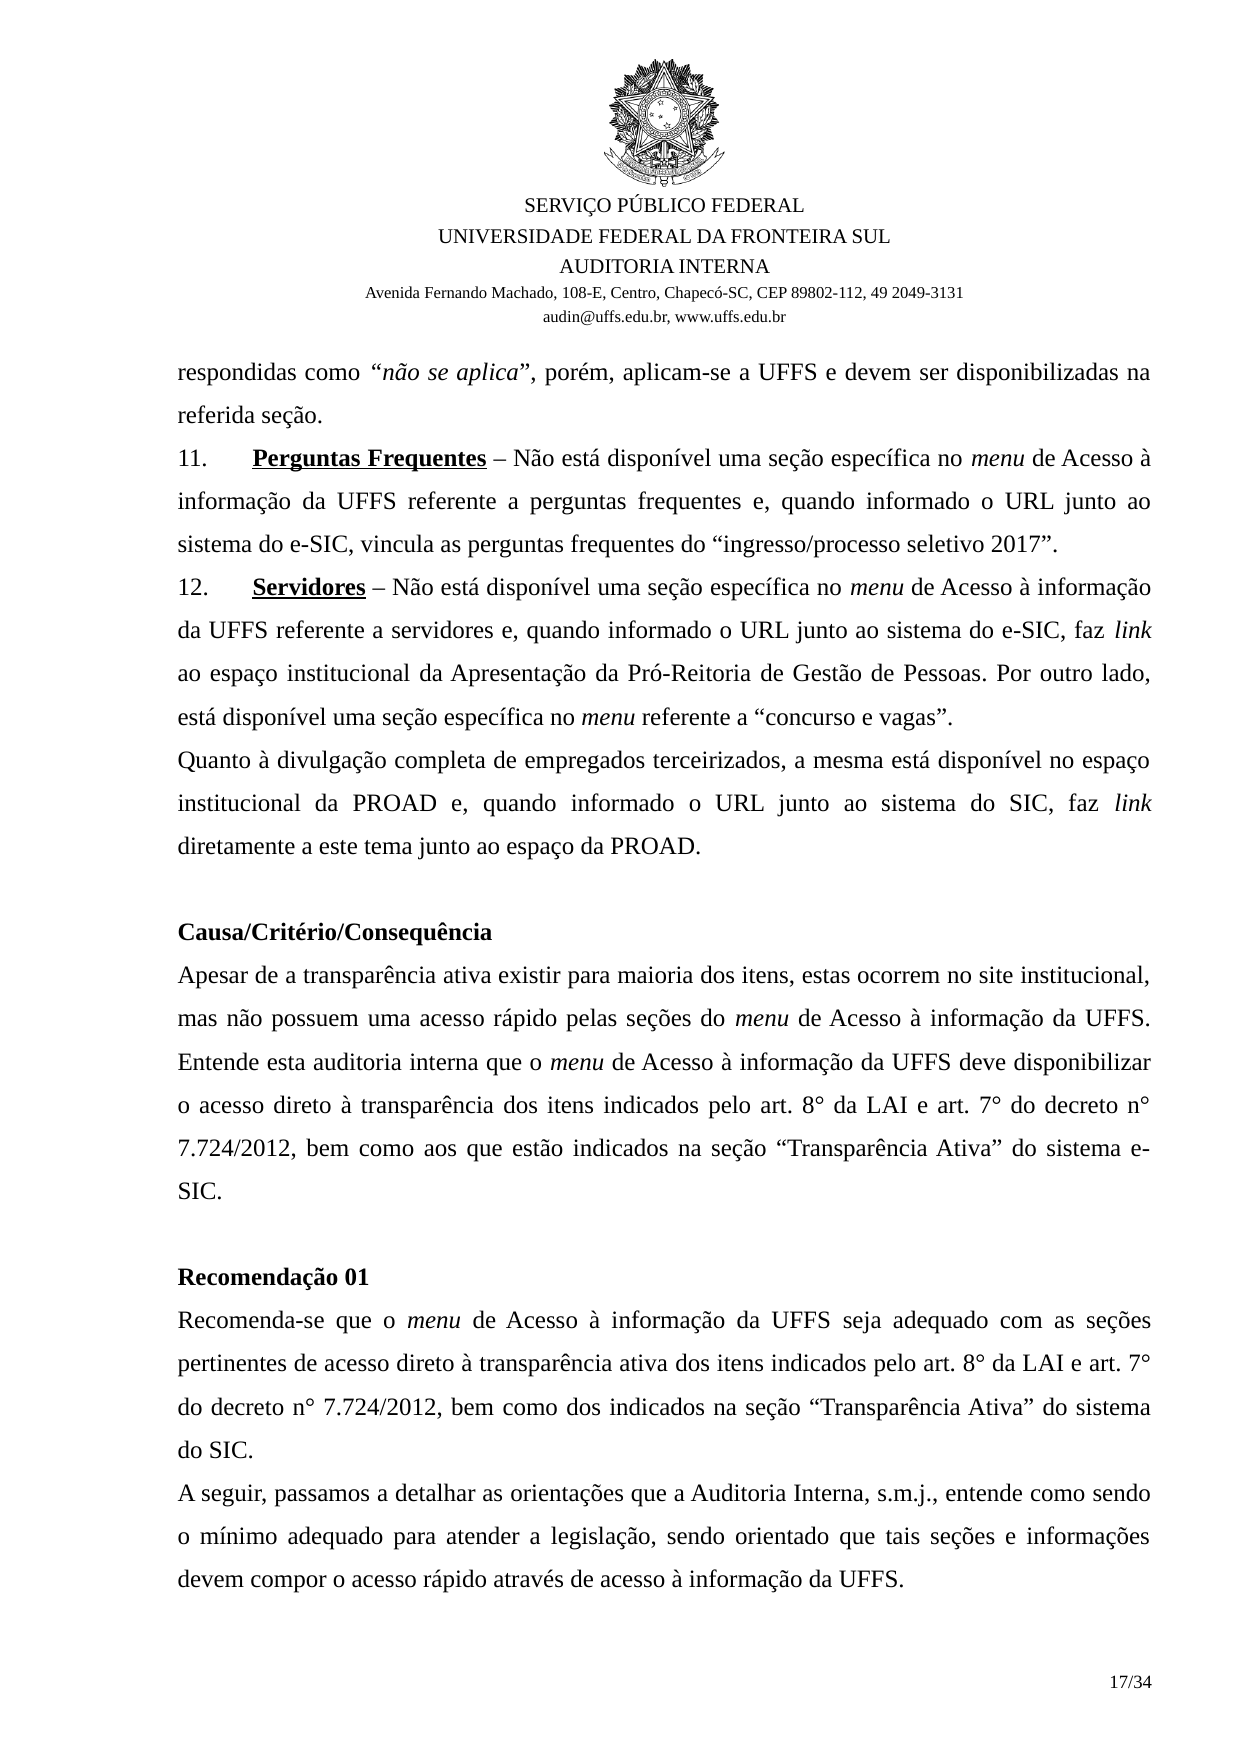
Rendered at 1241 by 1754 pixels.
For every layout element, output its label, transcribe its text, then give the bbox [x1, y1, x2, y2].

list Perguntas Frequentes – Não está disponível uma seção específica no menu de Acesso à informação da UFFS referente a perguntas frequentes e, quando informado o URL junto ao sistema do e-SIC, vincula as perguntas frequentes do “ingresso/processo seletivo 2017”. [177, 443, 1152, 558]
text Recomendação 01 [177, 1262, 1152, 1291]
text A seguir, passamos a detalhar as orientações que a Auditoria Interna, s.m.j., entende como sendo o mínimo adequado para atender a legislação, sendo orientado que tais seções e informações devem compor o acesso rápido através de acesso à informação da UFFS. [177, 1478, 1152, 1593]
list Servidores – Não está disponível uma seção específica no menu de Acesso à informação da UFFS referente a servidores e, quando informado o URL junto ao sistema do e-SIC, faz link ao espaço institucional da Apresentação da Pró-Reitoria de Gestão de Pessoas. Por outro lado, está disponível uma seção específica no menu referente a “concurso e vagas”. [177, 572, 1152, 730]
list respondidas como “não se aplica”, porém, aplicam-se a UFFS e devem ser disponibilizadas na referida seção. [177, 357, 1152, 428]
list Quanto à divulgação completa de empregados terceirizados, a mesma está disponível no espaço institucional da PROAD e, quando informado o URL junto ao sistema do SIC, faz link diretamente a este tema junto ao espaço da PROAD. [177, 745, 1152, 860]
text Apesar de a transparência ativa existir para maioria dos itens, estas ocorrem no site institucional, mas não possuem uma acesso rápido pelas seções do menu de Acesso à informação da UFFS. Entende esta auditoria interna que o menu de Acesso à informação da UFFS deve disponibilizar o acesso direto à transparência dos itens indicados pelo art. 8° da LAI e art. 7° do decreto n° 7.724/2012, bem como aos que estão indicados na seção “Transparência Ativa” do sistema e-SIC. [177, 960, 1152, 1205]
text Causa/Critério/Consequência [177, 917, 1152, 946]
text Recomenda-se que o menu de Acesso à informação da UFFS seja adequado com as seções pertinentes de acesso direto à transparência ativa dos itens indicados pelo art. 8° da LAI e art. 7° do decreto n° 7.724/2012, bem como dos indicados na seção “Transparência Ativa” do sistema do SIC. [177, 1305, 1152, 1463]
